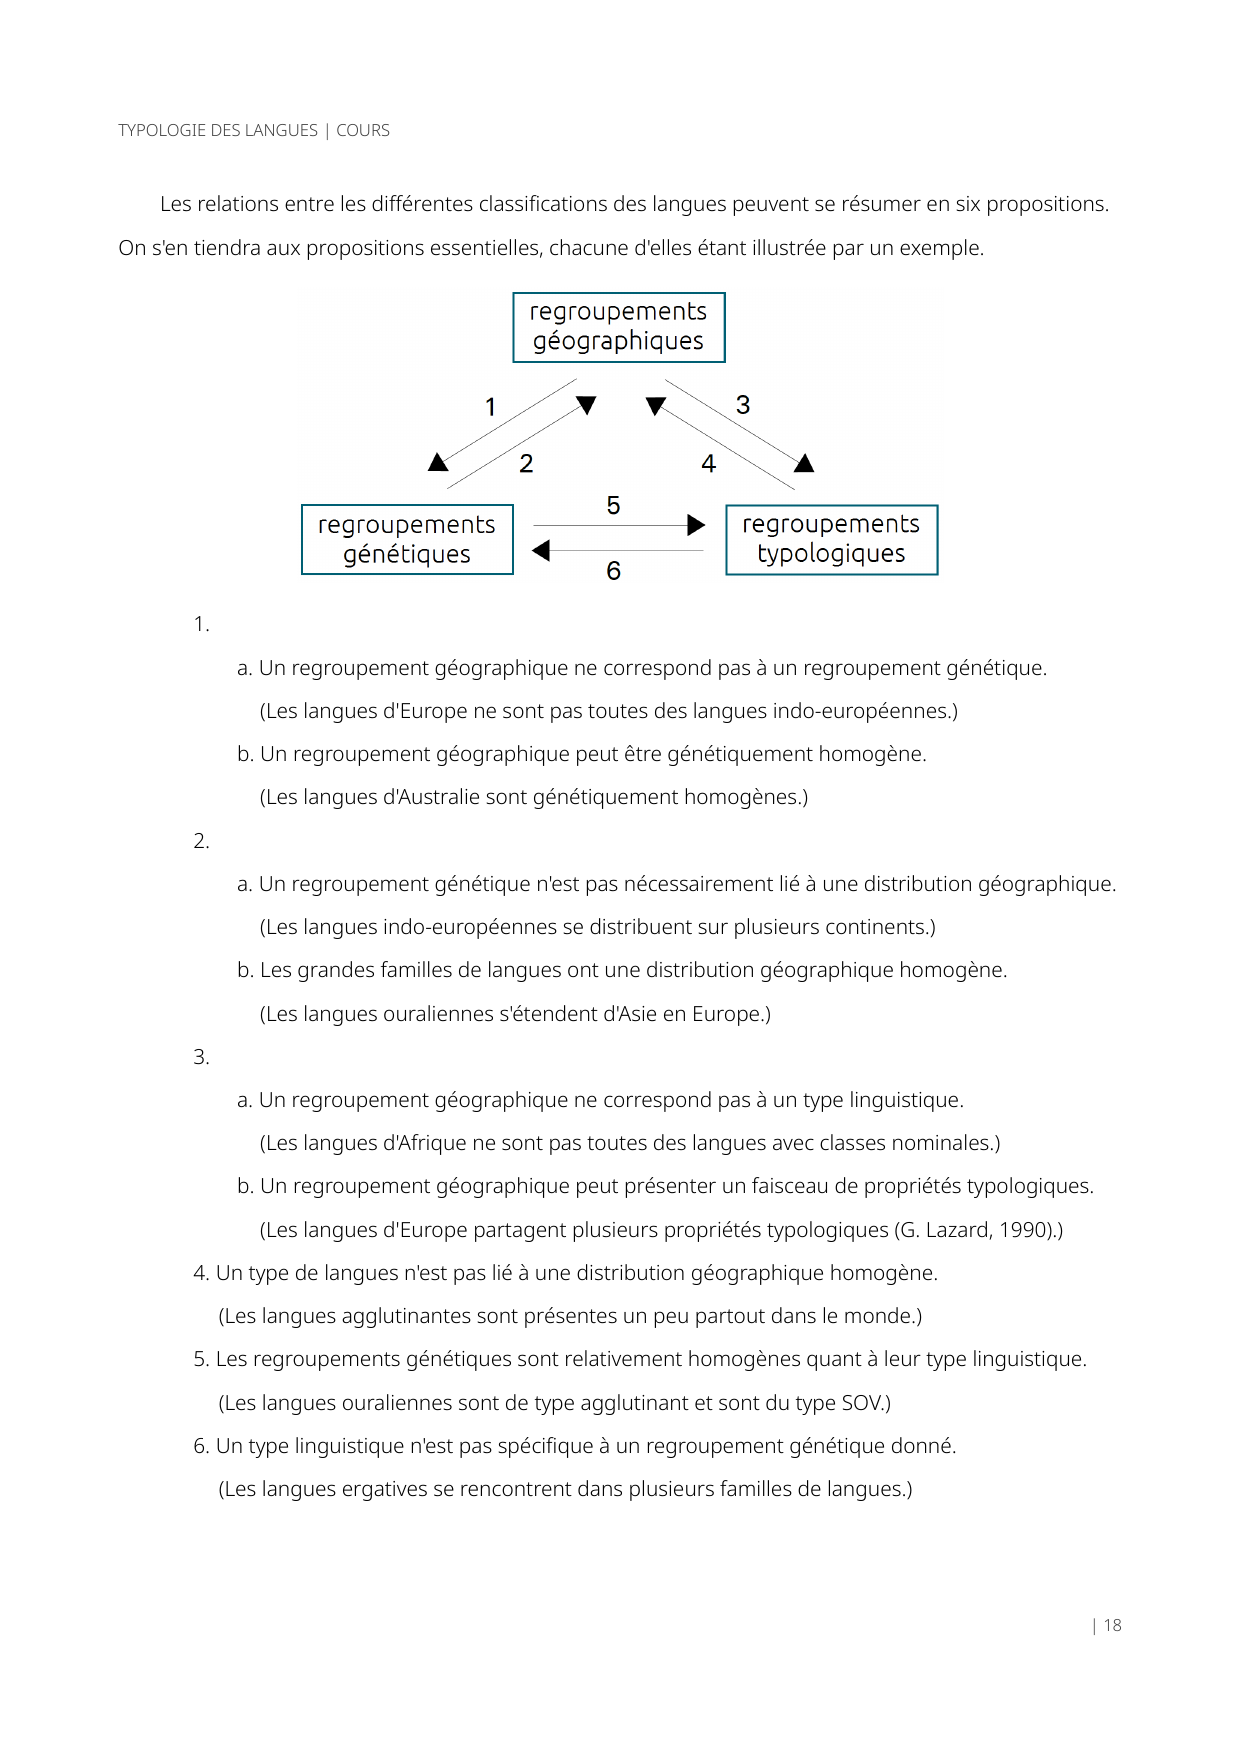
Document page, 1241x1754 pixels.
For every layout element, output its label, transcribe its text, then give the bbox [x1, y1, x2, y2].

list (Les langues ouraliennes s'étendent d'Asie en Europe.) [260, 999, 1122, 1027]
list Un regroupement géographique ne correspond pas à un type linguistique. [142, 1085, 1122, 1113]
list Les grandes familles de langues ont une distribution géographique homogène. [142, 955, 1122, 984]
list (Les langues agglutinantes sont présentes un peu partout dans le monde.) [218, 1301, 1122, 1330]
list Un regroupement géographique peut être génétiquement homogène. [142, 739, 1122, 768]
list (Les langues d'Europe partagent plusieurs propriétés typologiques (G. Lazard, 1990).) [260, 1215, 1122, 1243]
list (Les langues ouraliennes sont de type agglutinant et sont du type SOV.) [218, 1388, 1122, 1416]
picture [296, 287, 944, 583]
list (Les langues indo-européennes se distribuent sur plusieurs continents.) [260, 912, 1122, 941]
list Les regroupements génétiques sont relativement homogènes quant à leur type linguistique. [142, 1344, 1122, 1373]
list Un regroupement génétique n'est pas nécessairement lié à une distribution géographique. [142, 869, 1122, 897]
list (Les langues d'Europe ne sont pas toutes des langues indo-européennes.) [260, 696, 1122, 724]
list Un regroupement géographique peut présenter un faisceau de propriétés typologiques. [142, 1172, 1122, 1200]
list (Les langues d'Afrique ne sont pas toutes des langues avec classes nominales.) [260, 1128, 1122, 1157]
list (Les langues ergatives se rencontrent dans plusieurs familles de langues.) [218, 1474, 1122, 1503]
text Les relations entre les différentes classifications des langues peuvent se résumer en six propositions. On s'en tiendra aux propositions essentielles, chacune d'elles étant illustrée par un exemple. [118, 189, 1122, 261]
list (Les langues d'Australie sont génétiquement homogènes.) [260, 782, 1122, 811]
list Un type linguistique n'est pas spécifique à un regroupement génétique donné. [142, 1431, 1122, 1459]
list Un regroupement géographique ne correspond pas à un regroupement génétique. [142, 653, 1122, 681]
list Un type de langues n'est pas lié à une distribution géographique homogène. [142, 1258, 1122, 1286]
